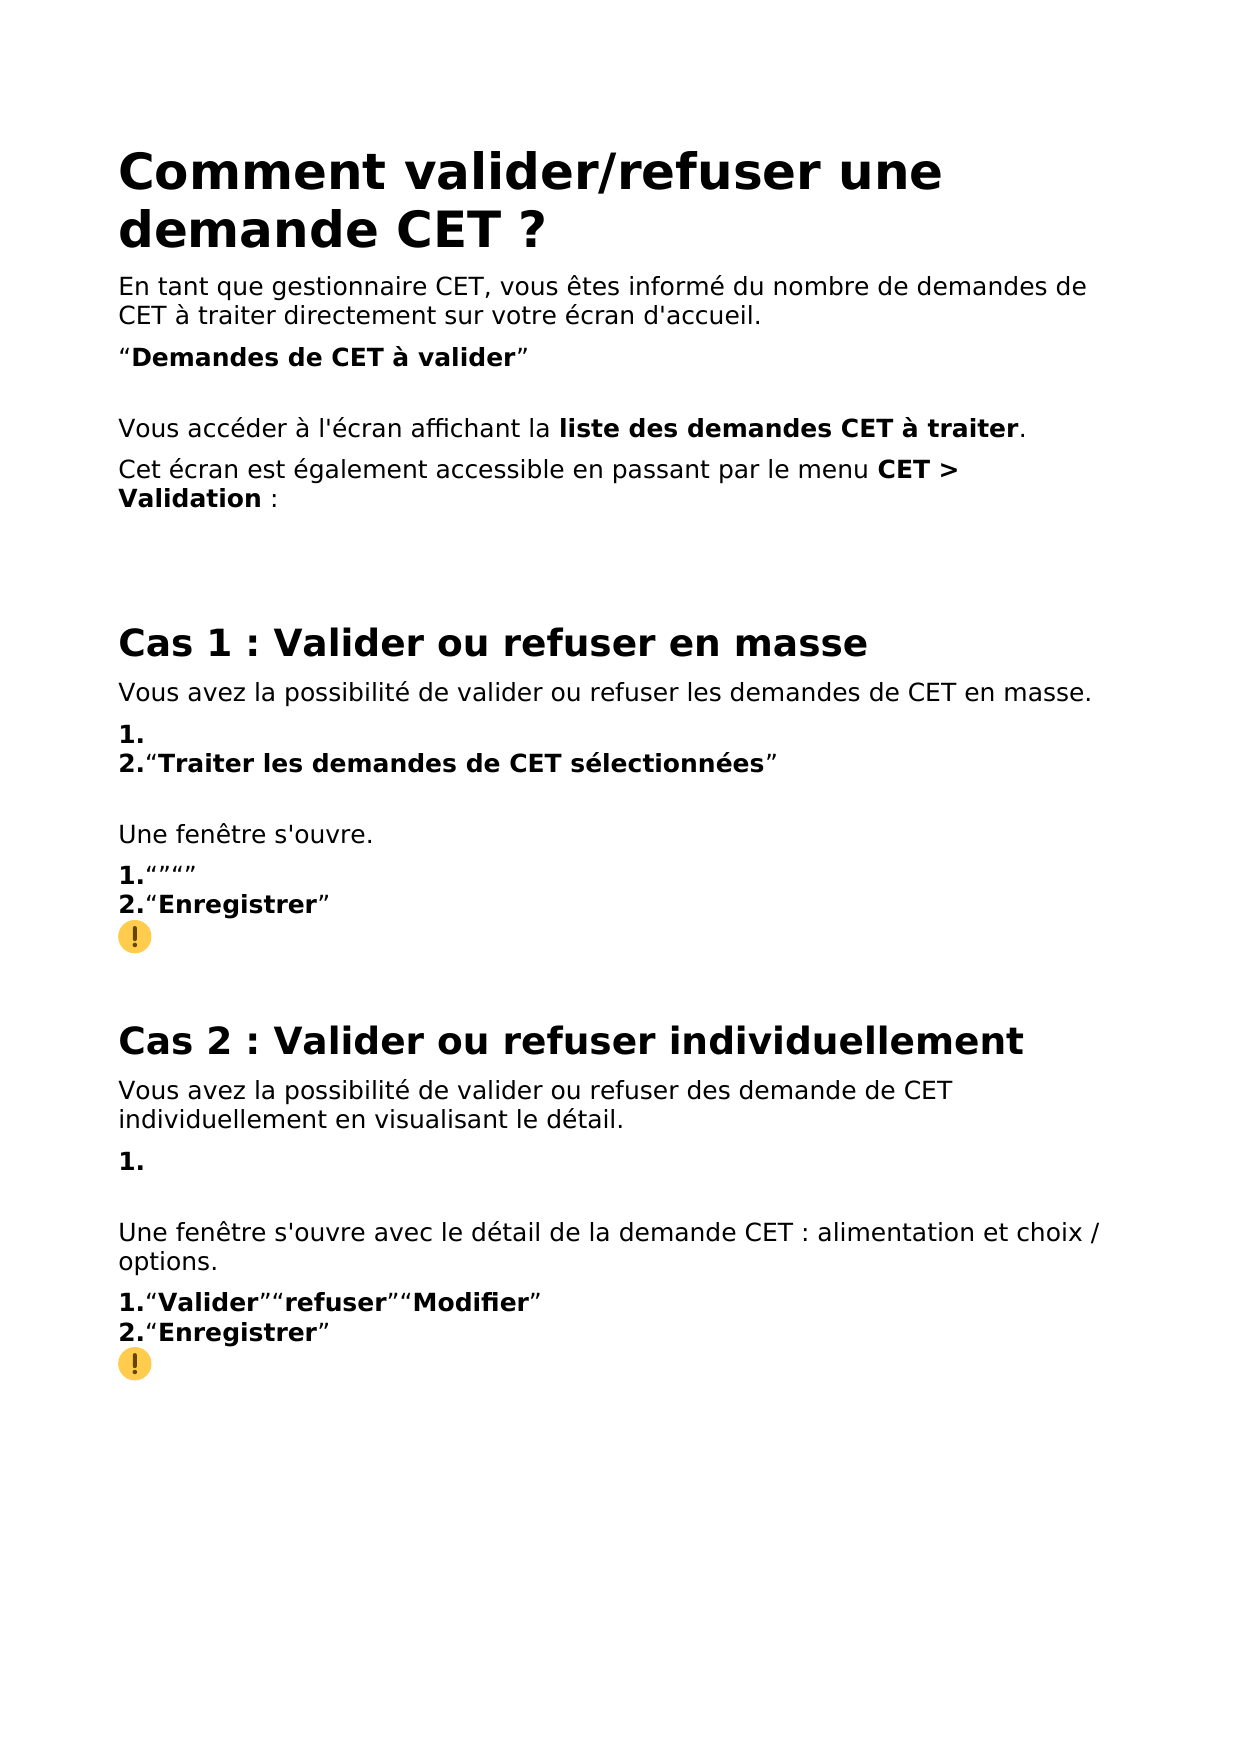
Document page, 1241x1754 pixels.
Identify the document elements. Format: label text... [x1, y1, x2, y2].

subtitle Cas 2 : Valider ou refuser individuellement [118, 1020, 1122, 1064]
subtitle Comment valider/refuser une demande CET ? [118, 143, 1122, 259]
subtitle Cas 1 : Valider ou refuser en masse [118, 622, 1122, 666]
text “Demandes de CET à valider” [118, 343, 1122, 401]
text 1. [118, 1147, 1122, 1205]
text Une fenêtre s'ouvre. [118, 820, 1122, 849]
text Vous avez la possibilité de valider ou refuser des demande de CET individuellement en visualisant le détail. [118, 1076, 1122, 1134]
text 1.“”“” 2.“Enregistrer” [118, 862, 1122, 982]
text 1.“Valider”“refuser”“Modifier” 2.“Enregistrer” [118, 1289, 1122, 1409]
text Vous avez la possibilité de valider ou refuser les demandes de CET en masse. [118, 678, 1122, 707]
text Vous accéder à l'écran affichant la liste des demandes CET à traiter. [118, 414, 1122, 443]
text 1. 2.“Traiter les demandes de CET sélectionnées” [118, 720, 1122, 807]
text En tant que gestionnaire CET, vous êtes informé du nombre de demandes de CET à traiter directement sur votre écran d'accueil. [118, 272, 1122, 330]
text Cet écran est également accessible en passant par le menu CET > Validation : [118, 455, 1122, 514]
text Une fenêtre s'ouvre avec le détail de la demande CET : alimentation et choix / options. [118, 1218, 1122, 1276]
